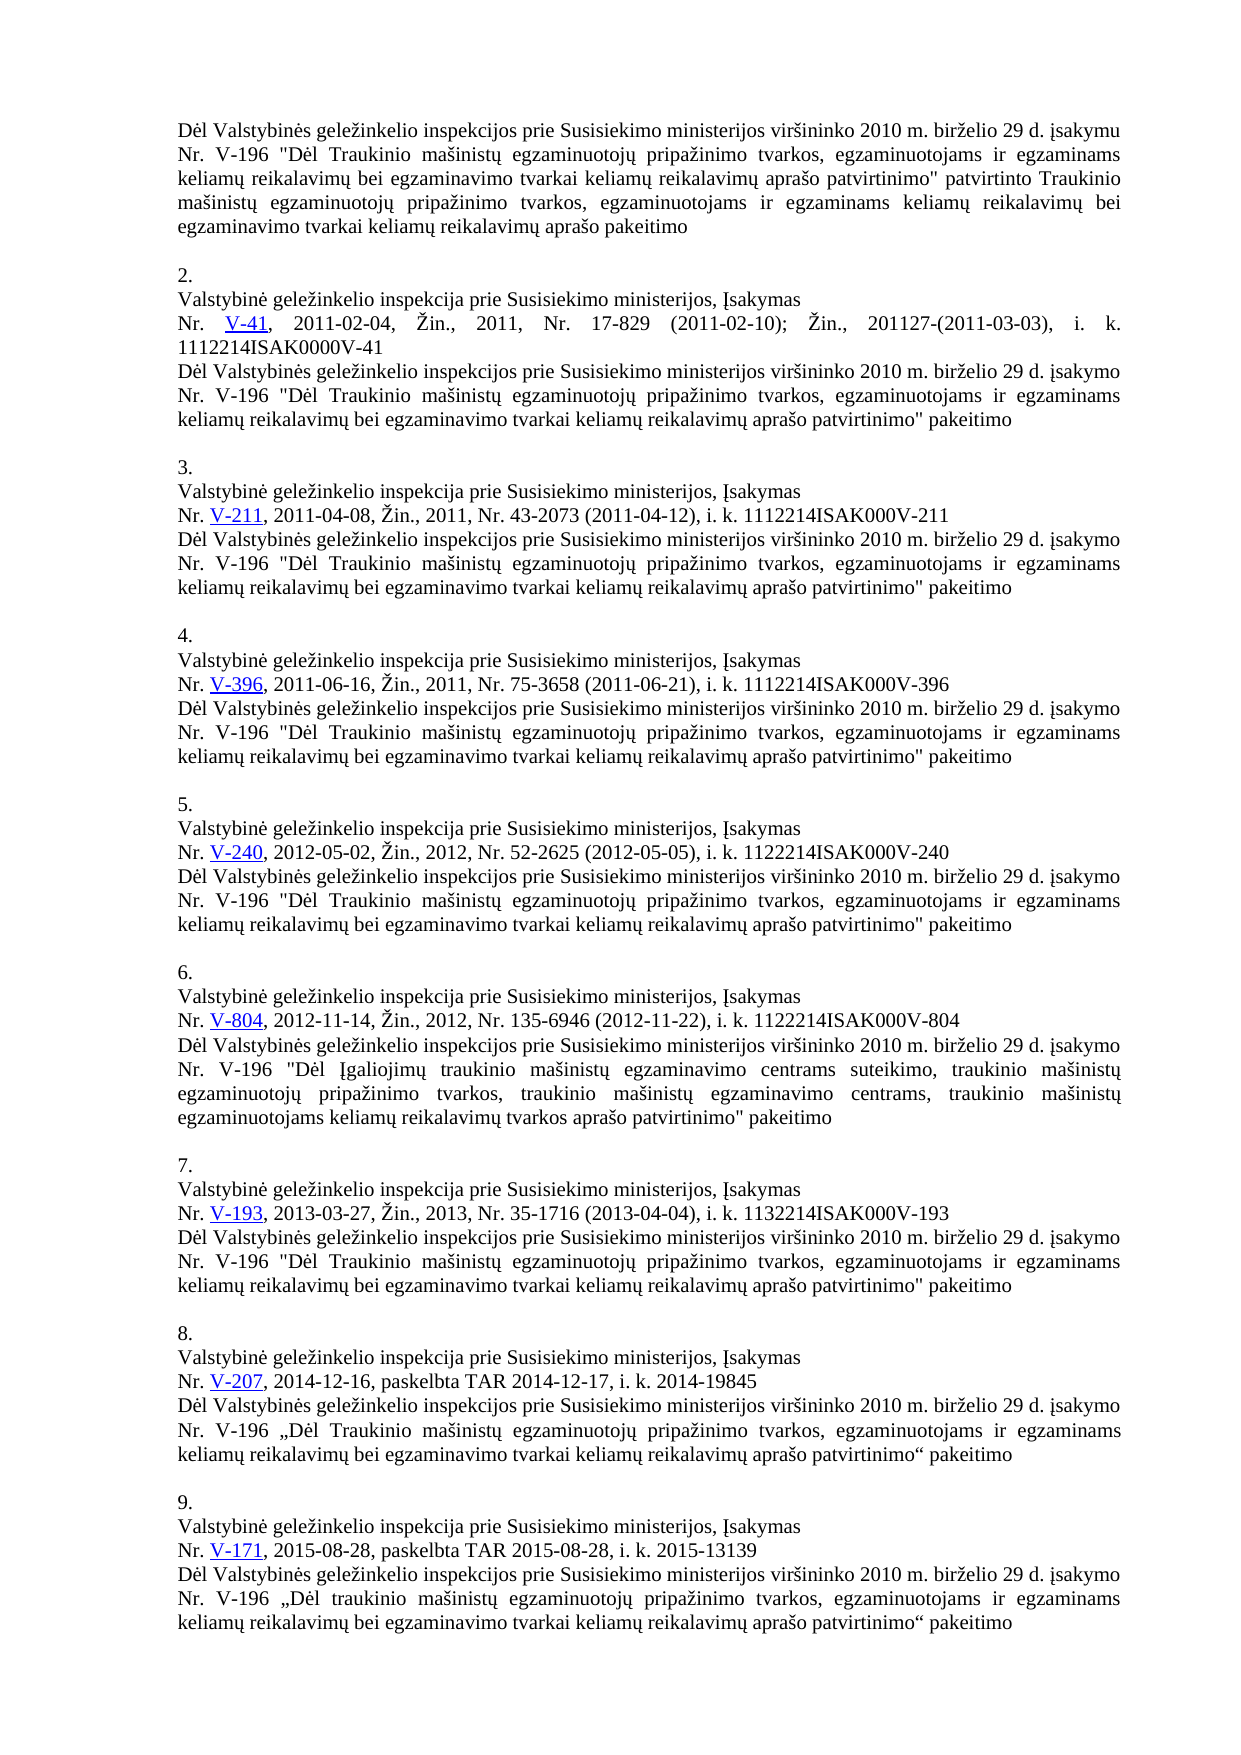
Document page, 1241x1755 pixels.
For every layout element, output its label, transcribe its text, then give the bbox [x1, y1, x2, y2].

text 5. [177, 792, 1122, 816]
text Valstybinė geležinkelio inspekcija prie Susisiekimo ministerijos, Įsakymas [177, 984, 1122, 1008]
text Nr. V-41, 2011-02-04, Žin., 2011, Nr. 17-829 (2011-02-10); Žin., 201127-(2011-03-03), i. k. 1112214ISAK0000V-41 [177, 311, 1122, 359]
text Dėl Valstybinės geležinkelio inspekcijos prie Susisiekimo ministerijos viršininko 2010 m. birželio 29 d. įsakymu Nr. V-196 "Dėl Traukinio mašinistų egzaminuotojų pripažinimo tvarkos, egzaminuotojams ir egzaminams keliamų reikalavimų bei egzaminavimo tvarkai keliamų reikalavimų aprašo patvirtinimo" patvirtinto Traukinio mašinistų egzaminuotojų pripažinimo tvarkos, egzaminuotojams ir egzaminams keliamų reikalavimų bei egzaminavimo tvarkai keliamų reikalavimų aprašo pakeitimo [177, 118, 1122, 238]
text Valstybinė geležinkelio inspekcija prie Susisiekimo ministerijos, Įsakymas [177, 479, 1122, 503]
text Dėl Valstybinės geležinkelio inspekcijos prie Susisiekimo ministerijos viršininko 2010 m. birželio 29 d. įsakymo Nr. V-196 "Dėl Traukinio mašinistų egzaminuotojų pripažinimo tvarkos, egzaminuotojams ir egzaminams keliamų reikalavimų bei egzaminavimo tvarkai keliamų reikalavimų aprašo patvirtinimo" pakeitimo [177, 696, 1122, 768]
text Valstybinė geležinkelio inspekcija prie Susisiekimo ministerijos, Įsakymas [177, 1177, 1122, 1201]
text Nr. V-207, 2014-12-16, paskelbta TAR 2014-12-17, i. k. 2014-19845 [177, 1369, 1122, 1393]
text Valstybinė geležinkelio inspekcija prie Susisiekimo ministerijos, Įsakymas [177, 1345, 1122, 1369]
text 9. [177, 1490, 1122, 1514]
text Nr. V-240, 2012-05-02, Žin., 2012, Nr. 52-2625 (2012-05-05), i. k. 1122214ISAK000V-240 [177, 840, 1122, 864]
text Dėl Valstybinės geležinkelio inspekcijos prie Susisiekimo ministerijos viršininko 2010 m. birželio 29 d. įsakymo Nr. V-196 "Dėl Traukinio mašinistų egzaminuotojų pripažinimo tvarkos, egzaminuotojams ir egzaminams keliamų reikalavimų bei egzaminavimo tvarkai keliamų reikalavimų aprašo patvirtinimo" pakeitimo [177, 1225, 1122, 1297]
text 2. [177, 262, 1122, 287]
text Nr. V-396, 2011-06-16, Žin., 2011, Nr. 75-3658 (2011-06-21), i. k. 1112214ISAK000V-396 [177, 672, 1122, 696]
text Dėl Valstybinės geležinkelio inspekcijos prie Susisiekimo ministerijos viršininko 2010 m. birželio 29 d. įsakymo Nr. V-196 "Dėl Traukinio mašinistų egzaminuotojų pripažinimo tvarkos, egzaminuotojams ir egzaminams keliamų reikalavimų bei egzaminavimo tvarkai keliamų reikalavimų aprašo patvirtinimo" pakeitimo [177, 527, 1122, 599]
text 8. [177, 1321, 1122, 1345]
text Dėl Valstybinės geležinkelio inspekcijos prie Susisiekimo ministerijos viršininko 2010 m. birželio 29 d. įsakymo Nr. V-196 „Dėl Traukinio mašinistų egzaminuotojų pripažinimo tvarkos, egzaminuotojams ir egzaminams keliamų reikalavimų bei egzaminavimo tvarkai keliamų reikalavimų aprašo patvirtinimo“ pakeitimo [177, 1393, 1122, 1466]
text Dėl Valstybinės geležinkelio inspekcijos prie Susisiekimo ministerijos viršininko 2010 m. birželio 29 d. įsakymo Nr. V-196 "Dėl Traukinio mašinistų egzaminuotojų pripažinimo tvarkos, egzaminuotojams ir egzaminams keliamų reikalavimų bei egzaminavimo tvarkai keliamų reikalavimų aprašo patvirtinimo" pakeitimo [177, 359, 1122, 431]
text 7. [177, 1153, 1122, 1177]
text Nr. V-193, 2013-03-27, Žin., 2013, Nr. 35-1716 (2013-04-04), i. k. 1132214ISAK000V-193 [177, 1201, 1122, 1225]
text Nr. V-171, 2015-08-28, paskelbta TAR 2015-08-28, i. k. 2015-13139 [177, 1538, 1122, 1562]
text 3. [177, 455, 1122, 479]
text Dėl Valstybinės geležinkelio inspekcijos prie Susisiekimo ministerijos viršininko 2010 m. birželio 29 d. įsakymo Nr. V-196 "Dėl Įgaliojimų traukinio mašinistų egzaminavimo centrams suteikimo, traukinio mašinistų egzaminuotojų pripažinimo tvarkos, traukinio mašinistų egzaminavimo centrams, traukinio mašinistų egzaminuotojams keliamų reikalavimų tvarkos aprašo patvirtinimo" pakeitimo [177, 1032, 1122, 1129]
text Nr. V-211, 2011-04-08, Žin., 2011, Nr. 43-2073 (2011-04-12), i. k. 1112214ISAK000V-211 [177, 503, 1122, 527]
text Valstybinė geležinkelio inspekcija prie Susisiekimo ministerijos, Įsakymas [177, 816, 1122, 840]
text Valstybinė geležinkelio inspekcija prie Susisiekimo ministerijos, Įsakymas [177, 647, 1122, 672]
text 6. [177, 960, 1122, 984]
text Valstybinė geležinkelio inspekcija prie Susisiekimo ministerijos, Įsakymas [177, 287, 1122, 311]
text Nr. V-804, 2012-11-14, Žin., 2012, Nr. 135-6946 (2012-11-22), i. k. 1122214ISAK000V-804 [177, 1008, 1122, 1032]
text Dėl Valstybinės geležinkelio inspekcijos prie Susisiekimo ministerijos viršininko 2010 m. birželio 29 d. įsakymo Nr. V-196 „Dėl traukinio mašinistų egzaminuotojų pripažinimo tvarkos, egzaminuotojams ir egzaminams keliamų reikalavimų bei egzaminavimo tvarkai keliamų reikalavimų aprašo patvirtinimo“ pakeitimo [177, 1562, 1122, 1634]
text Valstybinė geležinkelio inspekcija prie Susisiekimo ministerijos, Įsakymas [177, 1514, 1122, 1538]
text 4. [177, 623, 1122, 647]
text Dėl Valstybinės geležinkelio inspekcijos prie Susisiekimo ministerijos viršininko 2010 m. birželio 29 d. įsakymo Nr. V-196 "Dėl Traukinio mašinistų egzaminuotojų pripažinimo tvarkos, egzaminuotojams ir egzaminams keliamų reikalavimų bei egzaminavimo tvarkai keliamų reikalavimų aprašo patvirtinimo" pakeitimo [177, 864, 1122, 936]
